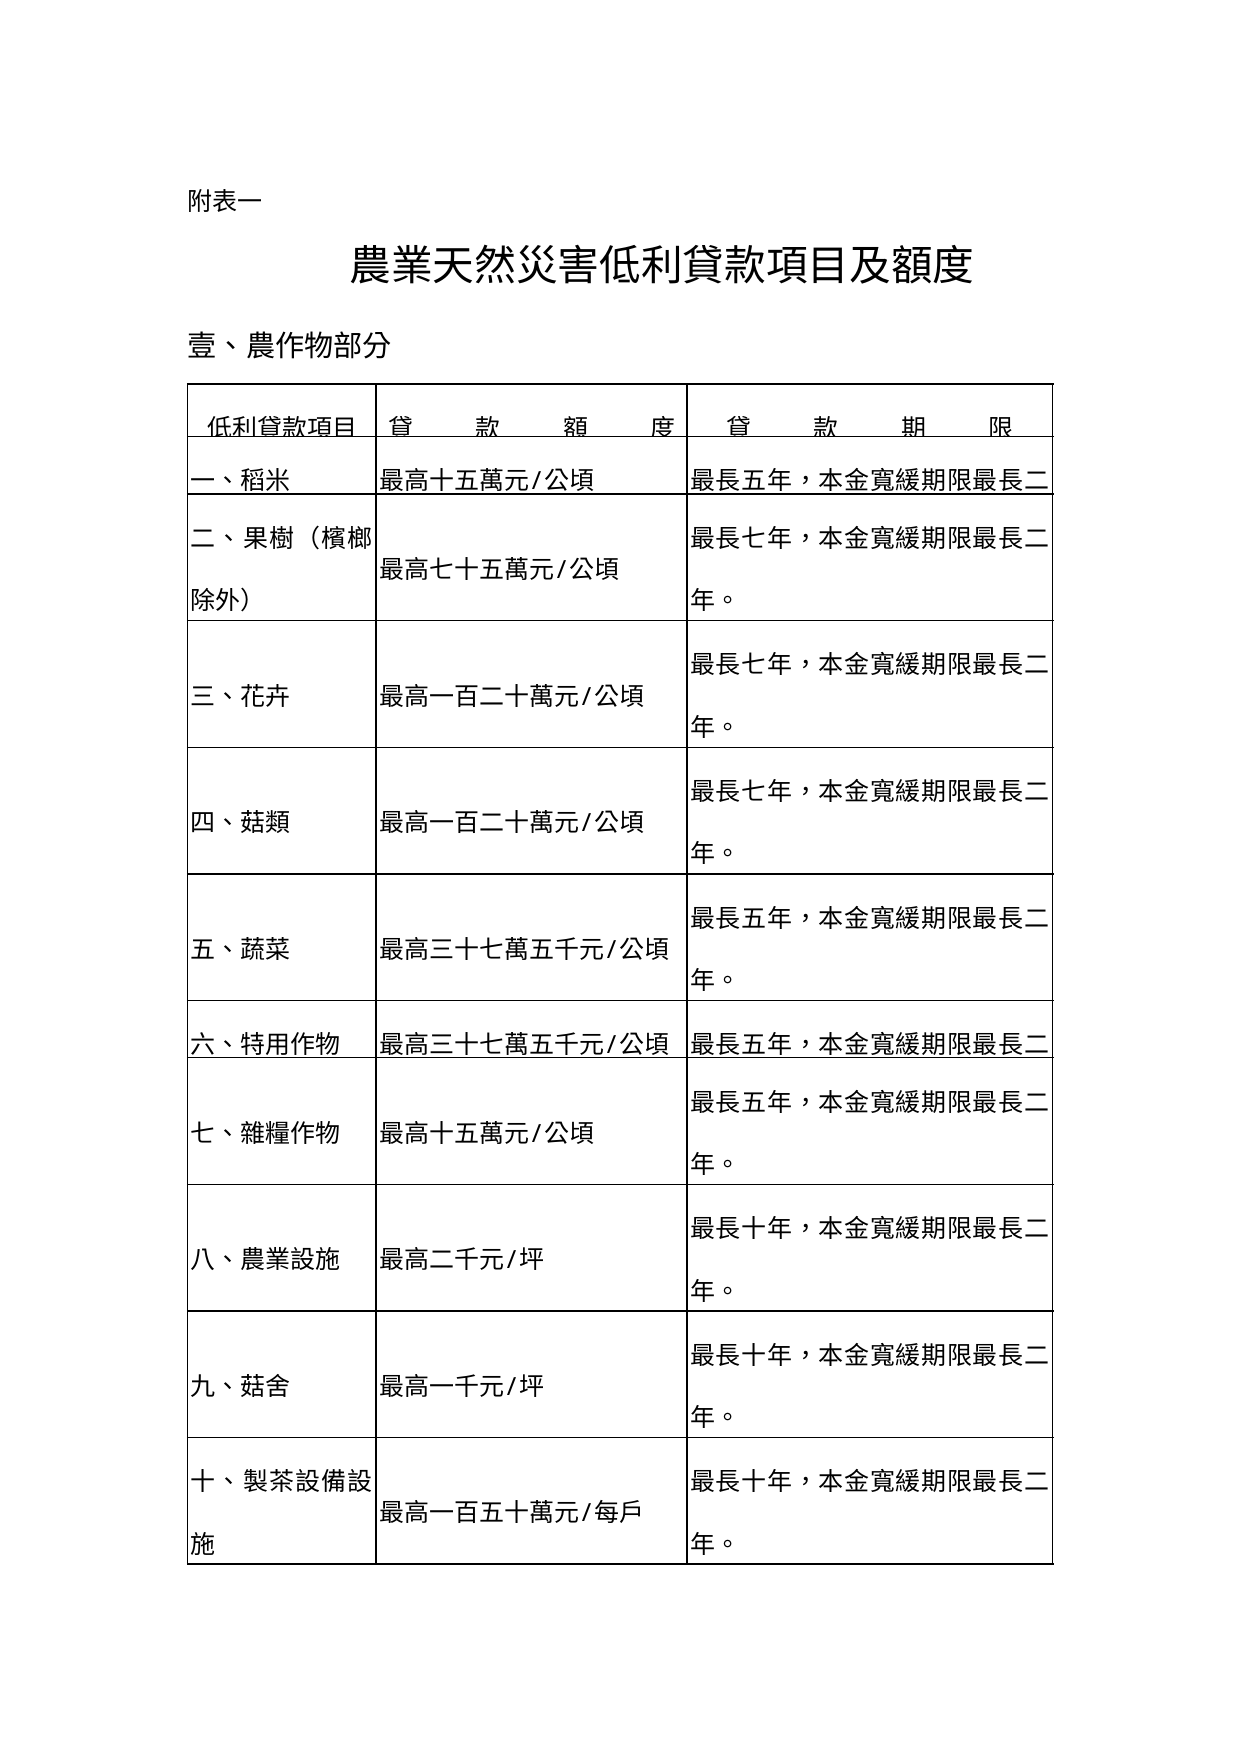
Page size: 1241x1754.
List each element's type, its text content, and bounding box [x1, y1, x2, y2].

table_cell 三、花卉 [188, 621, 375, 746]
table_cell 最長十年，本金寬緩期限最長二年。 [688, 1438, 1052, 1563]
table_cell 最長五年，本金寬緩期限最長二年。 [688, 1001, 1052, 1057]
table_cell 八、農業設施 [188, 1185, 375, 1310]
table_cell 最高七十五萬元/公頃 [377, 495, 686, 620]
table_cell 最長七年，本金寬緩期限最長二年。 [688, 748, 1052, 873]
table_cell 二、果樹（檳榔除外） [188, 495, 375, 620]
table_cell 最高十五萬元/公頃 [377, 437, 686, 493]
table_cell 最長七年，本金寬緩期限最長二年。 [688, 621, 1052, 746]
table_cell 五、蔬菜 [188, 875, 375, 999]
table_cell 最長十年，本金寬緩期限最長二年。 [688, 1312, 1052, 1437]
text 附表一 [187, 158, 1053, 221]
table_header 低利貸款項目 [188, 385, 375, 436]
table_cell 最高三十七萬五千元/公頃 [377, 1001, 686, 1057]
table_cell 最高一百二十萬元/公頃 [377, 621, 686, 746]
table_cell 最長十年，本金寬緩期限最長二年。 [688, 1185, 1052, 1310]
table_cell 最長五年，本金寬緩期限最長二年。 [688, 1058, 1052, 1183]
table_cell 四、菇類 [188, 748, 375, 873]
table_cell 十、製茶設備設施 [188, 1438, 375, 1563]
table_cell 七、雜糧作物 [188, 1058, 375, 1183]
table_cell 一、稻米 [188, 437, 375, 493]
table_cell 最高一百二十萬元/公頃 [377, 748, 686, 873]
table_cell 六、特用作物 [188, 1001, 375, 1057]
table_cell 九、菇舍 [188, 1312, 375, 1437]
text 農業天然災害低利貸款項目及額度 [187, 221, 1053, 283]
table_cell 最高一百五十萬元/每戶 [377, 1438, 686, 1563]
table_cell 最長五年，本金寬緩期限最長二年。 [688, 437, 1052, 493]
table_cell 最高十五萬元/公頃 [377, 1058, 686, 1183]
table_cell 最高三十七萬五千元/公頃 [377, 875, 686, 999]
text 壹、農作物部分 [187, 302, 1053, 364]
table_header 貸 款 期 限 [688, 385, 1052, 436]
table_header 貸 款 額 度 [377, 385, 686, 436]
table_cell 最高一千元/坪 [377, 1312, 686, 1437]
table_cell 最長七年，本金寬緩期限最長二年。 [688, 495, 1052, 620]
table_cell 最高二千元/坪 [377, 1185, 686, 1310]
table_cell 最長五年，本金寬緩期限最長二年。 [688, 875, 1052, 999]
